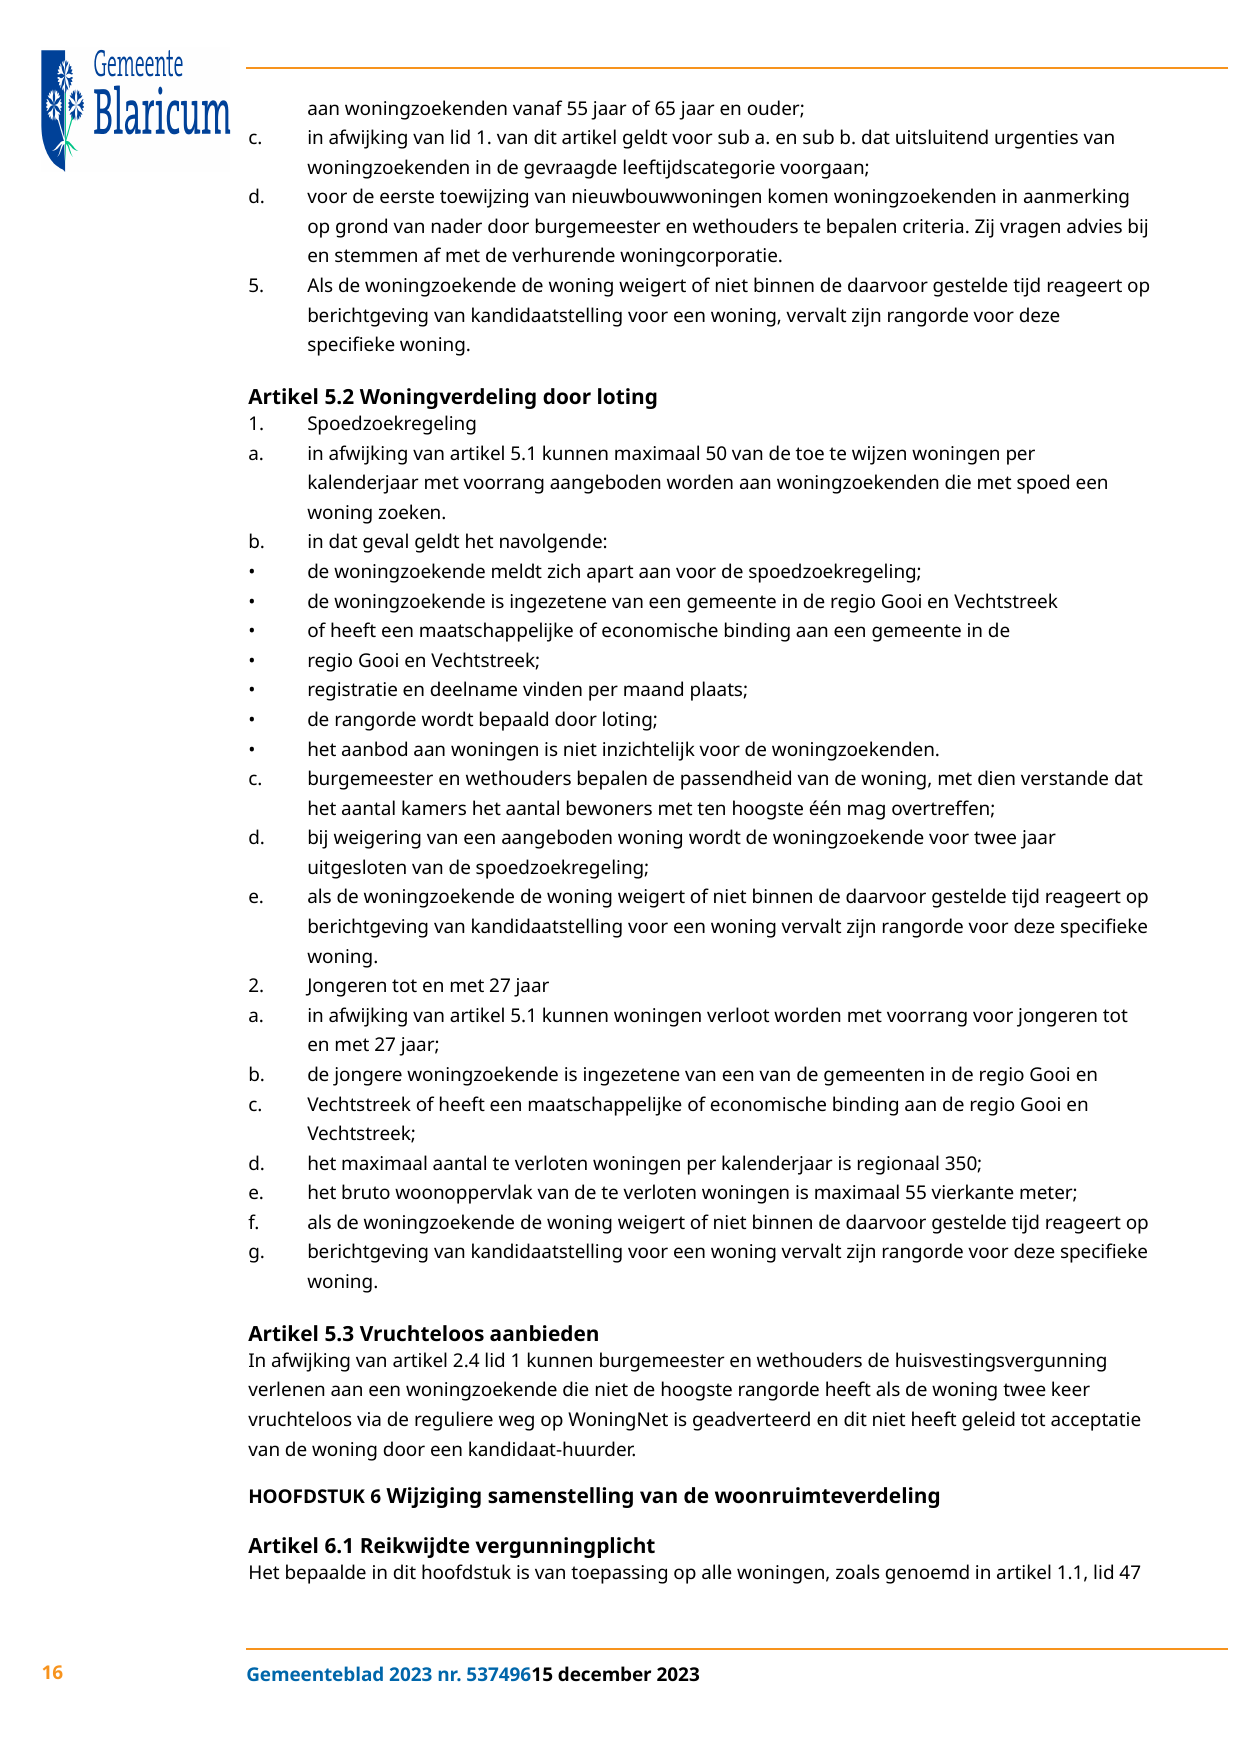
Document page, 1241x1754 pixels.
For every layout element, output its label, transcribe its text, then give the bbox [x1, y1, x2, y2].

list de woningzoekende meldt zich apart aan voor de spoedzoekregeling; [248, 558, 1152, 584]
list de woningzoekende is ingezetene van een gemeente in de regio Gooi en Vechtstreek [248, 588, 1152, 613]
list Spoedzoekregeling [248, 410, 1152, 436]
list in afwijking van artikel 5.1 kunnen woningen verloot worden met voorrang voor jongeren tot en met 27 jaar; [248, 1002, 1152, 1057]
list de rangorde wordt bepaald door loting; [248, 706, 1152, 732]
list als de woningzoekende de woning weigert of niet binnen de daarvoor gestelde tijd reageert op [248, 1209, 1152, 1235]
list aan woningzoekenden vanaf 55 jaar of 65 jaar en ouder; [248, 95, 1152, 121]
text Artikel 5.3 Vruchteloos aanbieden [248, 1319, 1152, 1347]
list in afwijking van lid 1. van dit artikel geldt voor sub a. en sub b. dat uitsluitend urgenties van woningzoekenden in de gevraagde leeftijdscategorie voorgaan; [248, 124, 1152, 180]
list het maximaal aantal te verloten woningen per kalenderjaar is regionaal 350; [248, 1150, 1152, 1176]
list als de woningzoekende de woning weigert of niet binnen de daarvoor gestelde tijd reageert op berichtgeving van kandidaatstelling voor een woning vervalt zijn rangorde voor deze specifieke woning. [248, 884, 1152, 968]
list regio Gooi en Vechtstreek; [248, 647, 1152, 673]
text Artikel 6.1 Reikwijdte vergunningplicht [248, 1531, 1152, 1559]
list het bruto woonoppervlak van de te verloten woningen is maximaal 55 vierkante meter; [248, 1179, 1152, 1205]
list in dat geval geldt het navolgende: [248, 529, 1152, 554]
picture [41, 47, 231, 172]
list voor de eerste toewijzing van nieuwbouwwoningen komen woningzoekenden in aanmerking op grond van nader door burgemeester en wethouders te bepalen criteria. Zij vragen advies bij en stemmen af met de verhurende woningcorporatie. [248, 183, 1152, 268]
list burgemeester en wethouders bepalen de passendheid van de woning, met dien verstande dat het aantal kamers het aantal bewoners met ten hoogste één mag overtreffen; [248, 765, 1152, 821]
list bij weigering van een aangeboden woning wordt de woningzoekende voor twee jaar uitgesloten van de spoedzoekregeling; [248, 824, 1152, 880]
list Als de woningzoekende de woning weigert of niet binnen de daarvoor gestelde tijd reageert op berichtgeving van kandidaatstelling voor een woning, vervalt zijn rangorde voor deze specifieke woning. [248, 272, 1152, 357]
list registratie en deelname vinden per maand plaats; [248, 677, 1152, 702]
list Vechtstreek of heeft een maatschappelijke of economische binding aan de regio Gooi en Vechtstreek; [248, 1091, 1152, 1146]
list in afwijking van artikel 5.1 kunnen maximaal 50 van de toe te wijzen woningen per kalenderjaar met voorrang aangeboden worden aan woningzoekenden die met spoed een woning zoeken. [248, 440, 1152, 525]
list het aanbod aan woningen is niet inzichtelijk voor de woningzoekenden. [248, 736, 1152, 761]
text In afwijking van artikel 2.4 lid 1 kunnen burgemeester en wethouders de huisvestingsvergunning verlenen aan een woningzoekende die niet de hoogste rangorde heeft als de woning twee keer vruchteloos via de reguliere weg op WoningNet is geadverteerd en dit niet heeft geleid tot acceptatie van de woning door een kandidaat-huurder. [248, 1347, 1152, 1462]
text Artikel 5.2 Woningverdeling door loting [248, 382, 1152, 410]
list Jongeren tot en met 27 jaar [248, 972, 1152, 998]
list of heeft een maatschappelijke of economische binding aan een gemeente in de [248, 617, 1152, 643]
list de jongere woningzoekende is ingezetene van een van de gemeenten in de regio Gooi en [248, 1061, 1152, 1087]
list berichtgeving van kandidaatstelling voor een woning vervalt zijn rangorde voor deze specifieke woning. [248, 1239, 1152, 1294]
text Het bepaalde in dit hoofdstuk is van toepassing op alle woningen, zoals genoemd in artikel 1.1, lid 47 [248, 1559, 1152, 1585]
text HOOFDSTUK 6 Wijziging samenstelling van de woonruimteverdeling [248, 1481, 1152, 1510]
